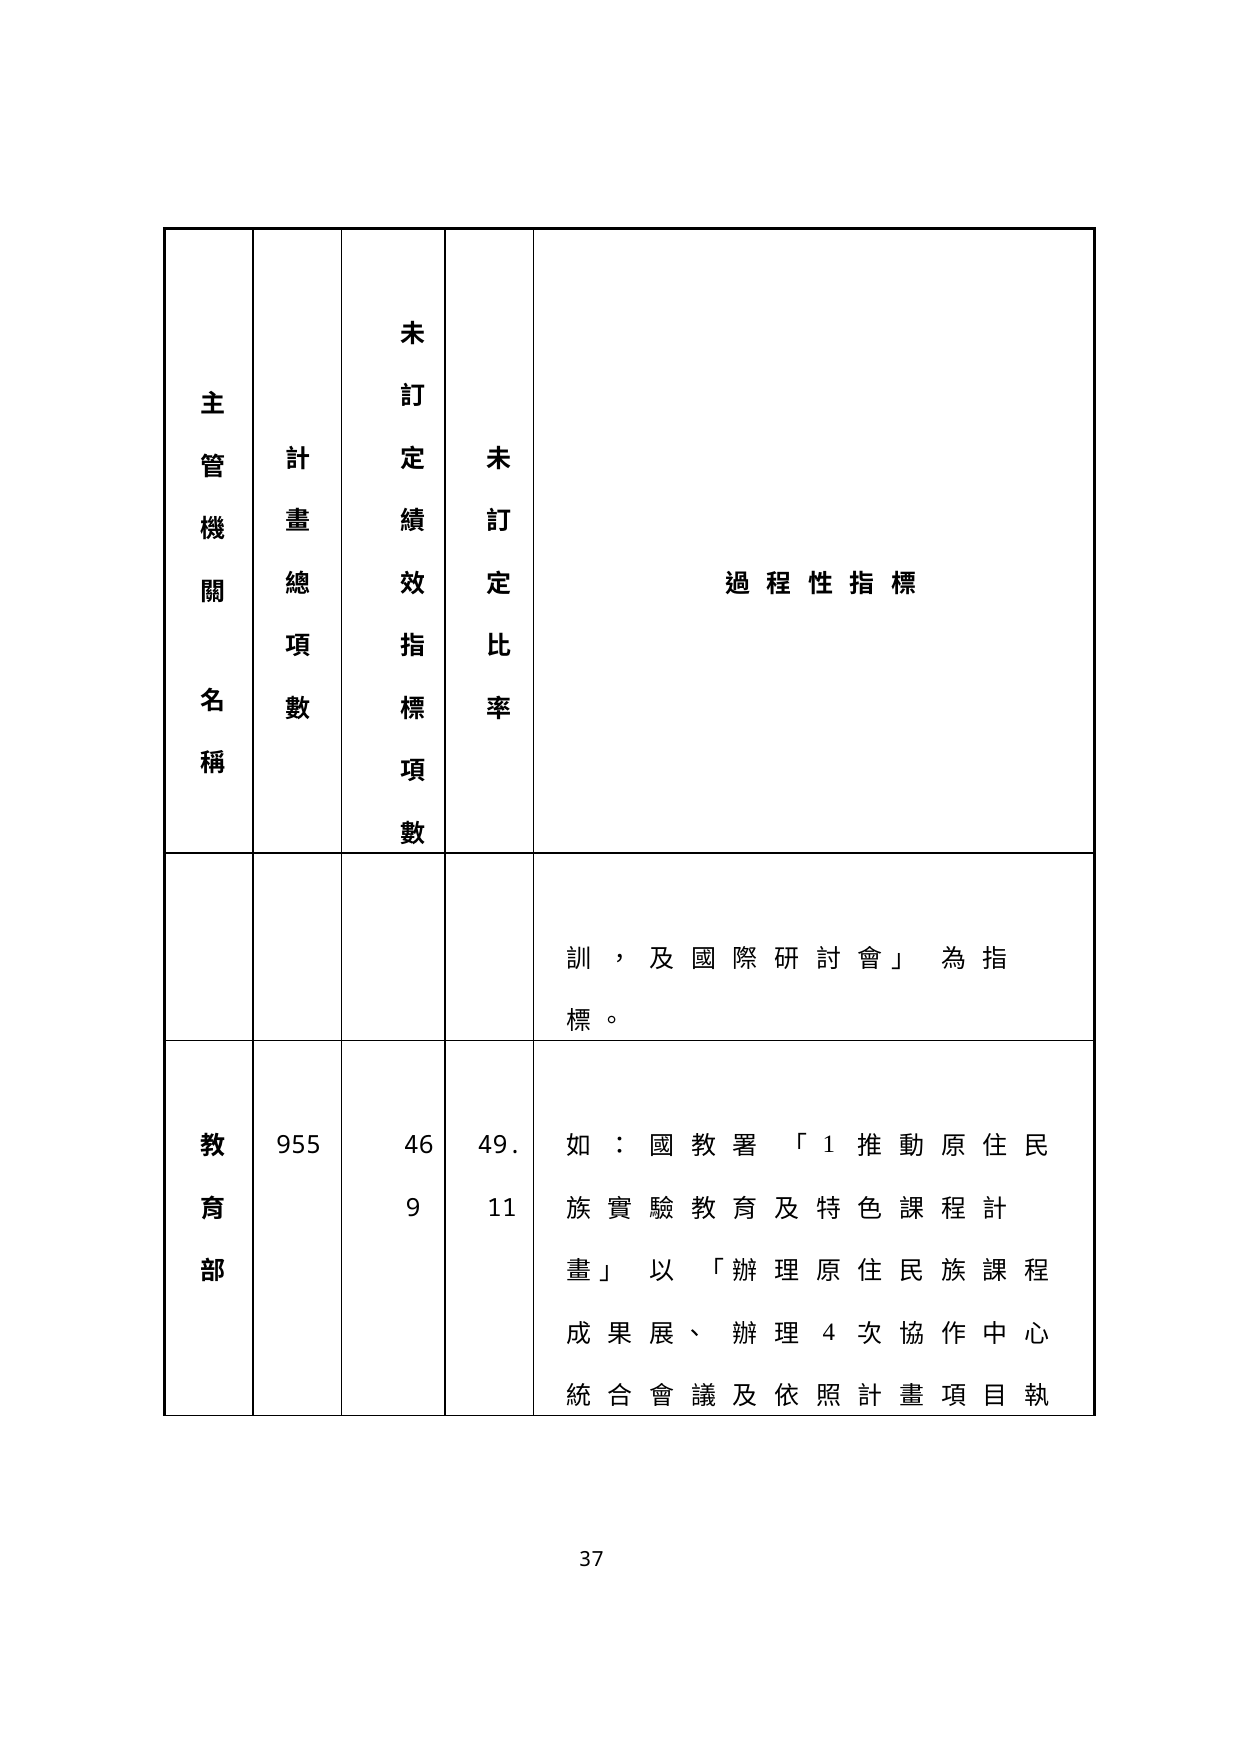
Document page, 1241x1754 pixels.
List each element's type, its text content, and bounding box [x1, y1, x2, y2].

table_cell 469 [342, 1041, 444, 1415]
table_cell 955 [254, 1041, 341, 1415]
table_header 過程性指標 [534, 230, 1093, 852]
table_cell [166, 854, 252, 1040]
table_cell [446, 854, 533, 1040]
table_header 未訂定比率 [446, 230, 533, 852]
table_header 計畫總項數 [254, 230, 341, 852]
table_cell 訓，及國際研討會」為指標。 [534, 854, 1093, 1040]
table_cell [254, 854, 341, 1040]
table_cell 如：國教署「1推動原住民族實驗教育及特色課程計畫」以「辦理原住民族課程成果展、辦理4次協作中心統合會議及依照計畫項目執 [534, 1041, 1093, 1415]
table_cell 49.11 [446, 1041, 533, 1415]
table_cell 教育部 [166, 1041, 252, 1415]
table_header 主管機關 名稱 [166, 230, 252, 852]
table_header 未訂定績效指標項數 [342, 230, 444, 852]
table_cell [342, 854, 444, 1040]
